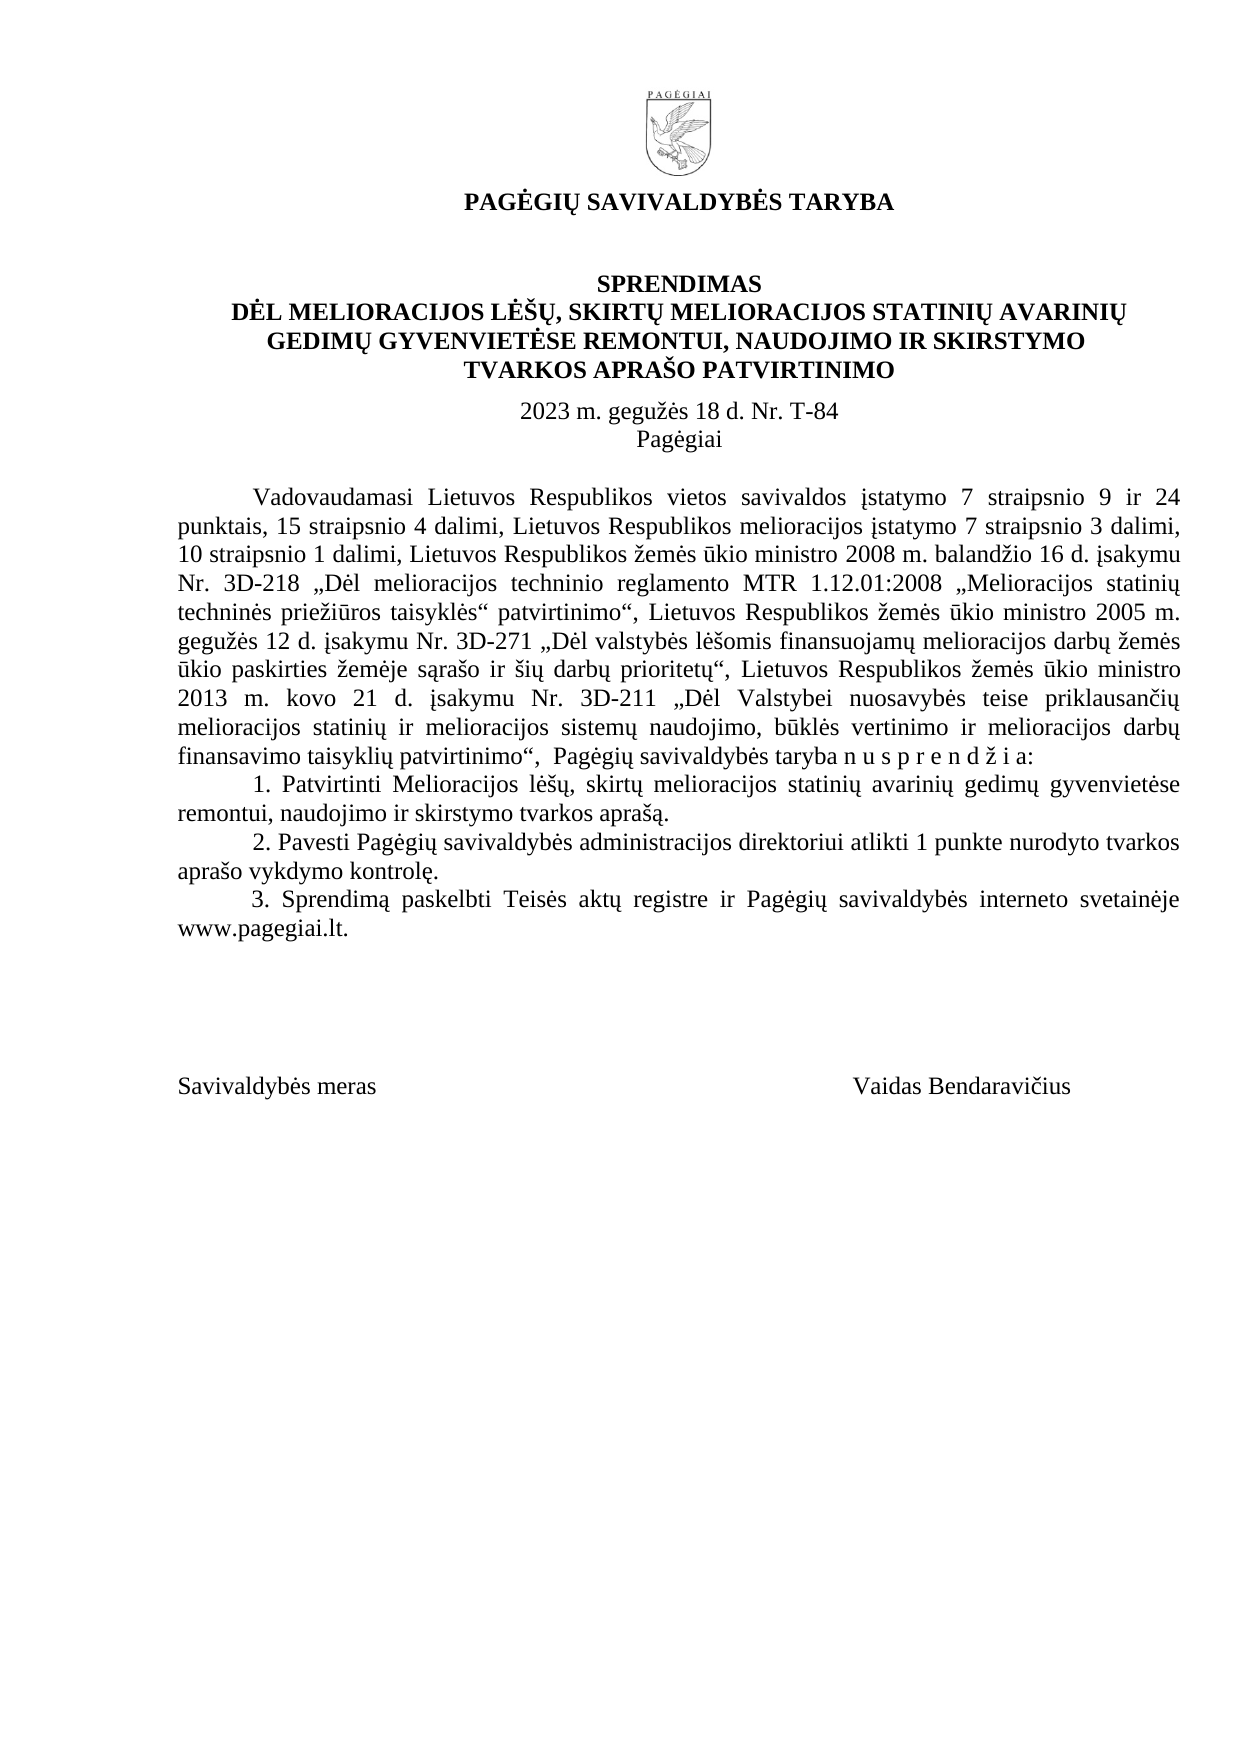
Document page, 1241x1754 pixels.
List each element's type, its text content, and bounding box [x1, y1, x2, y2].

text dėl MELIORACIJOS LĖŠŲ, SKIRTŲ MELIORACIJOS STATINIŲ AVARINIŲ GEDIMŲ GYVENVIETĖSE REMONTUI, NAUDOJIMO IR SKIRSTYMO [177, 297, 1181, 355]
text sprendimas [177, 269, 1181, 297]
text Pagėgiai [177, 424, 1181, 453]
subtitle 2023 m. gegužės 18 d. Nr. T-84 [177, 396, 1181, 424]
text 2. Pavesti Pagėgių savivaldybės administracijos direktoriui atlikti 1 punkte nurodyto tvarkos aprašo vykdymo kontrolę. [177, 827, 1181, 884]
text 1. Patvirtinti Melioracijos lėšų, skirtų melioracijos statinių avarinių gedimų gyvenvietėse remontui, naudojimo ir skirstymo tvarkos aprašą. [177, 769, 1181, 827]
text 3. Sprendimą paskelbti Teisės aktų registre ir Pagėgių savivaldybės interneto svetainėje www.pagegiai.lt. [177, 884, 1181, 942]
text Vadovaudamasi Lietuvos Respublikos vietos savivaldos įstatymo 7 straipsnio 9 ir 24 punktais, 15 straipsnio 4 dalimi, Lietuvos Respublikos melioracijos įstatymo 7 straipsnio 3 dalimi, 10 straipsnio 1 dalimi, Lietuvos Respublikos žemės ūkio ministro 2008 m. balandžio 16 d. įsakymu Nr. 3D-218 „Dėl melioracijos techninio reglamento MTR 1.12.01:2008 „Melioracijos statinių techninės priežiūros taisyklės“ patvirtinimo“, Lietuvos Respublikos žemės ūkio ministro 2005 m. gegužės 12 d. įsakymu Nr. 3D-271 „Dėl valstybės lėšomis finansuojamų melioracijos darbų žemės ūkio paskirties žemėje sąrašo ir šių darbų prioritetų“, Lietuvos Respublikos žemės ūkio ministro 2013 m. kovo 21 d. įsakymu Nr. 3D-211 „Dėl Valstybei nuosavybės teise priklausančių melioracijos statinių ir melioracijos sistemų naudojimo, būklės vertinimo ir melioracijos darbų finansavimo taisyklių patvirtinimo“, Pagėgių savivaldybės taryba n u s p r e n d ž i a: [177, 482, 1181, 769]
text TVARKOS APRAŠO PATVIRTINIMO [177, 355, 1181, 384]
subtitle Pagėgių savivaldybės taryba [177, 187, 1181, 216]
text Savivaldybės meras Vaidas Bendaravičius [177, 1071, 1181, 1100]
